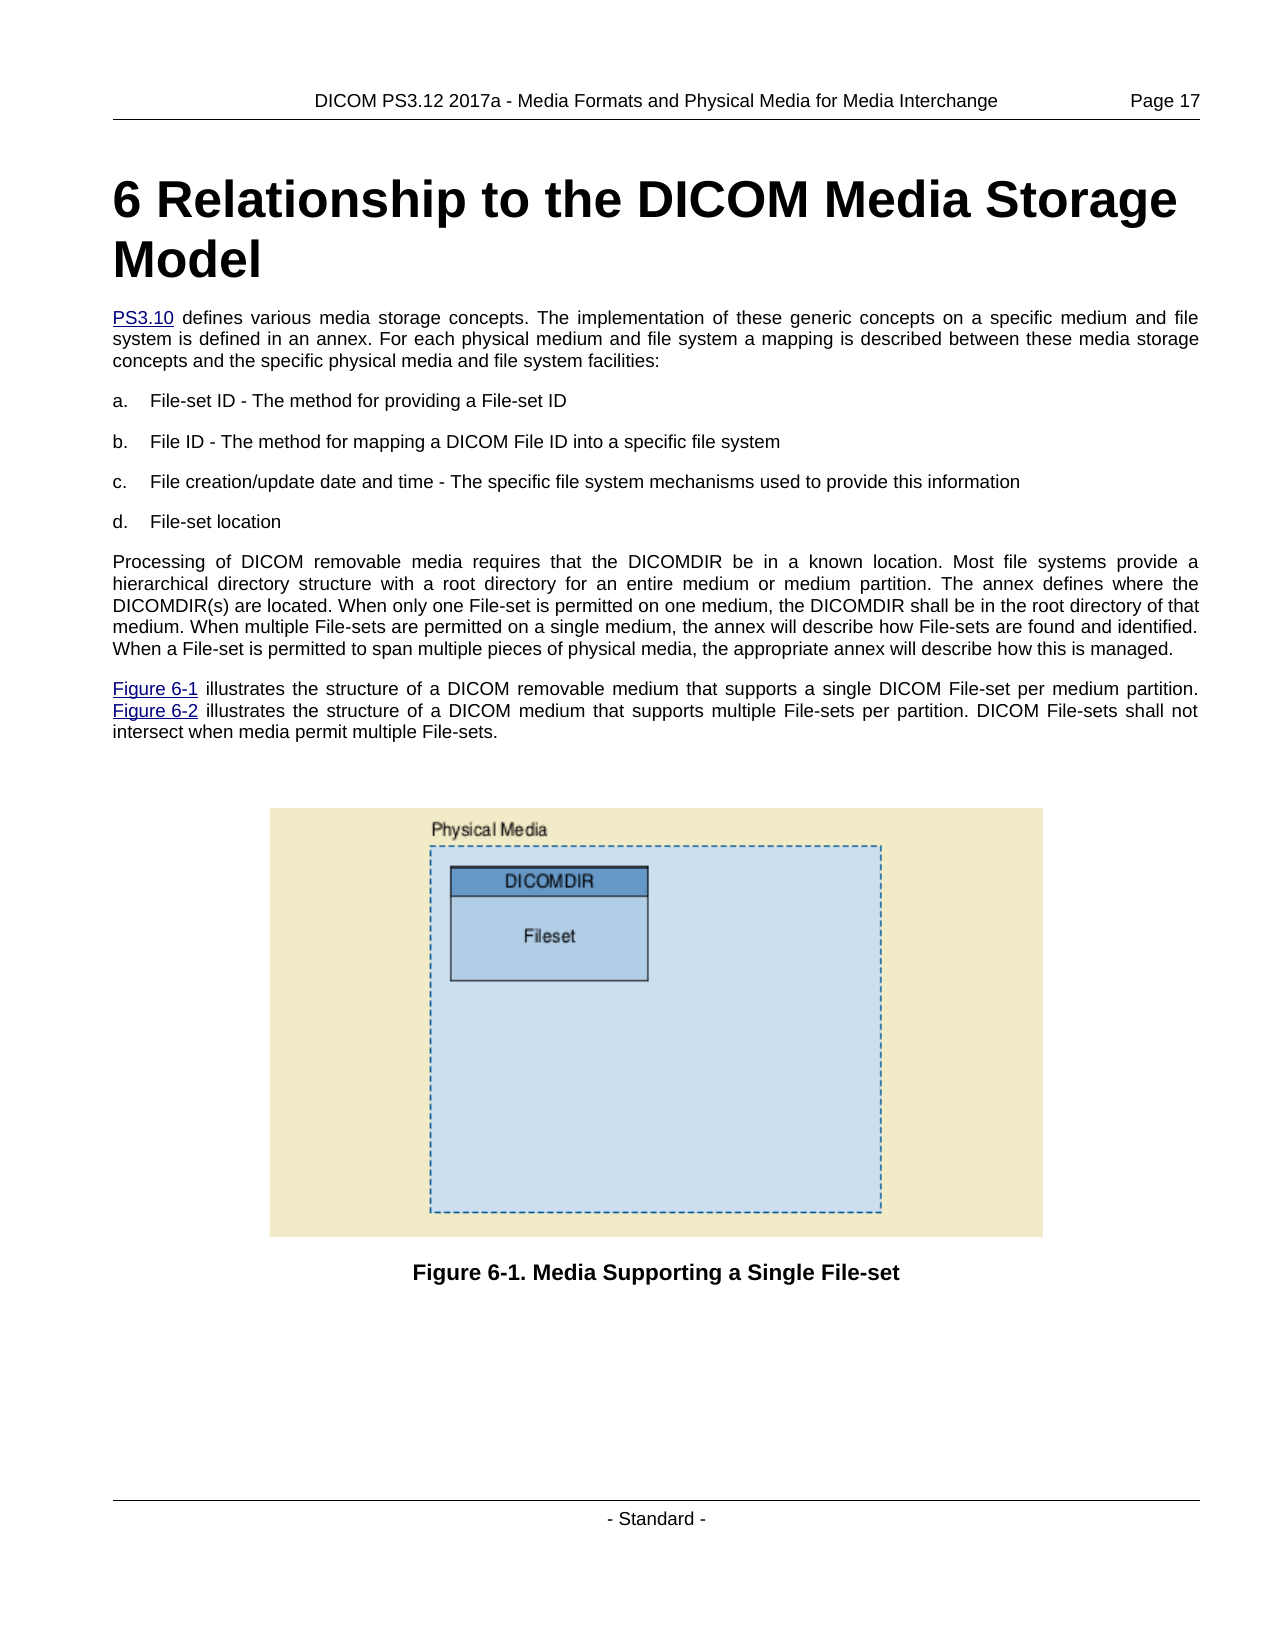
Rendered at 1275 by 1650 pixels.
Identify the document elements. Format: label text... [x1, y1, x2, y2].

list File-set location [112, 511, 1200, 533]
text 6 Relationship to the DICOM Media Storage Model [112, 169, 1200, 288]
list File ID - The method for mapping a DICOM File ID into a specific file system [112, 430, 1200, 452]
text Figure 6-1 illustrates the structure of a DICOM removable medium that supports a single DICOM File-set per medium partition. Figure 6-2 illustrates the structure of a DICOM medium that supports multiple File-sets per partition. DICOM File-sets shall not intersect when media permit multiple File-sets. [112, 678, 1200, 743]
text Processing of DICOM removable media requires that the DICOMDIR be in a known location. Most file systems provide a hierarchical directory structure with a root directory for an entire medium or medium partition. The annex defines where the DICOMDIR(s) are located. When only one File-set is permitted on one medium, the DICOMDIR shall be in the root directory of that medium. When multiple File-sets are permitted on a single medium, the annex will describe how File-sets are found and identified. When a File-set is permitted to span multiple pieces of physical media, the appropriate annex will describe how this is managed. [112, 551, 1200, 659]
list File-set ID - The method for providing a File-set ID [112, 390, 1200, 412]
picture [269, 808, 1043, 1237]
text PS3.10 defines various media storage concepts. The implementation of these generic concepts on a specific medium and file system is defined in an annex. For each physical medium and file system a mapping is described between these media storage concepts and the specific physical media and file system facilities: [112, 307, 1200, 371]
list File creation/update date and time - The specific file system mechanisms used to provide this information [112, 471, 1200, 492]
text Figure 6-1. Media Supporting a Single File-set [112, 1259, 1200, 1285]
